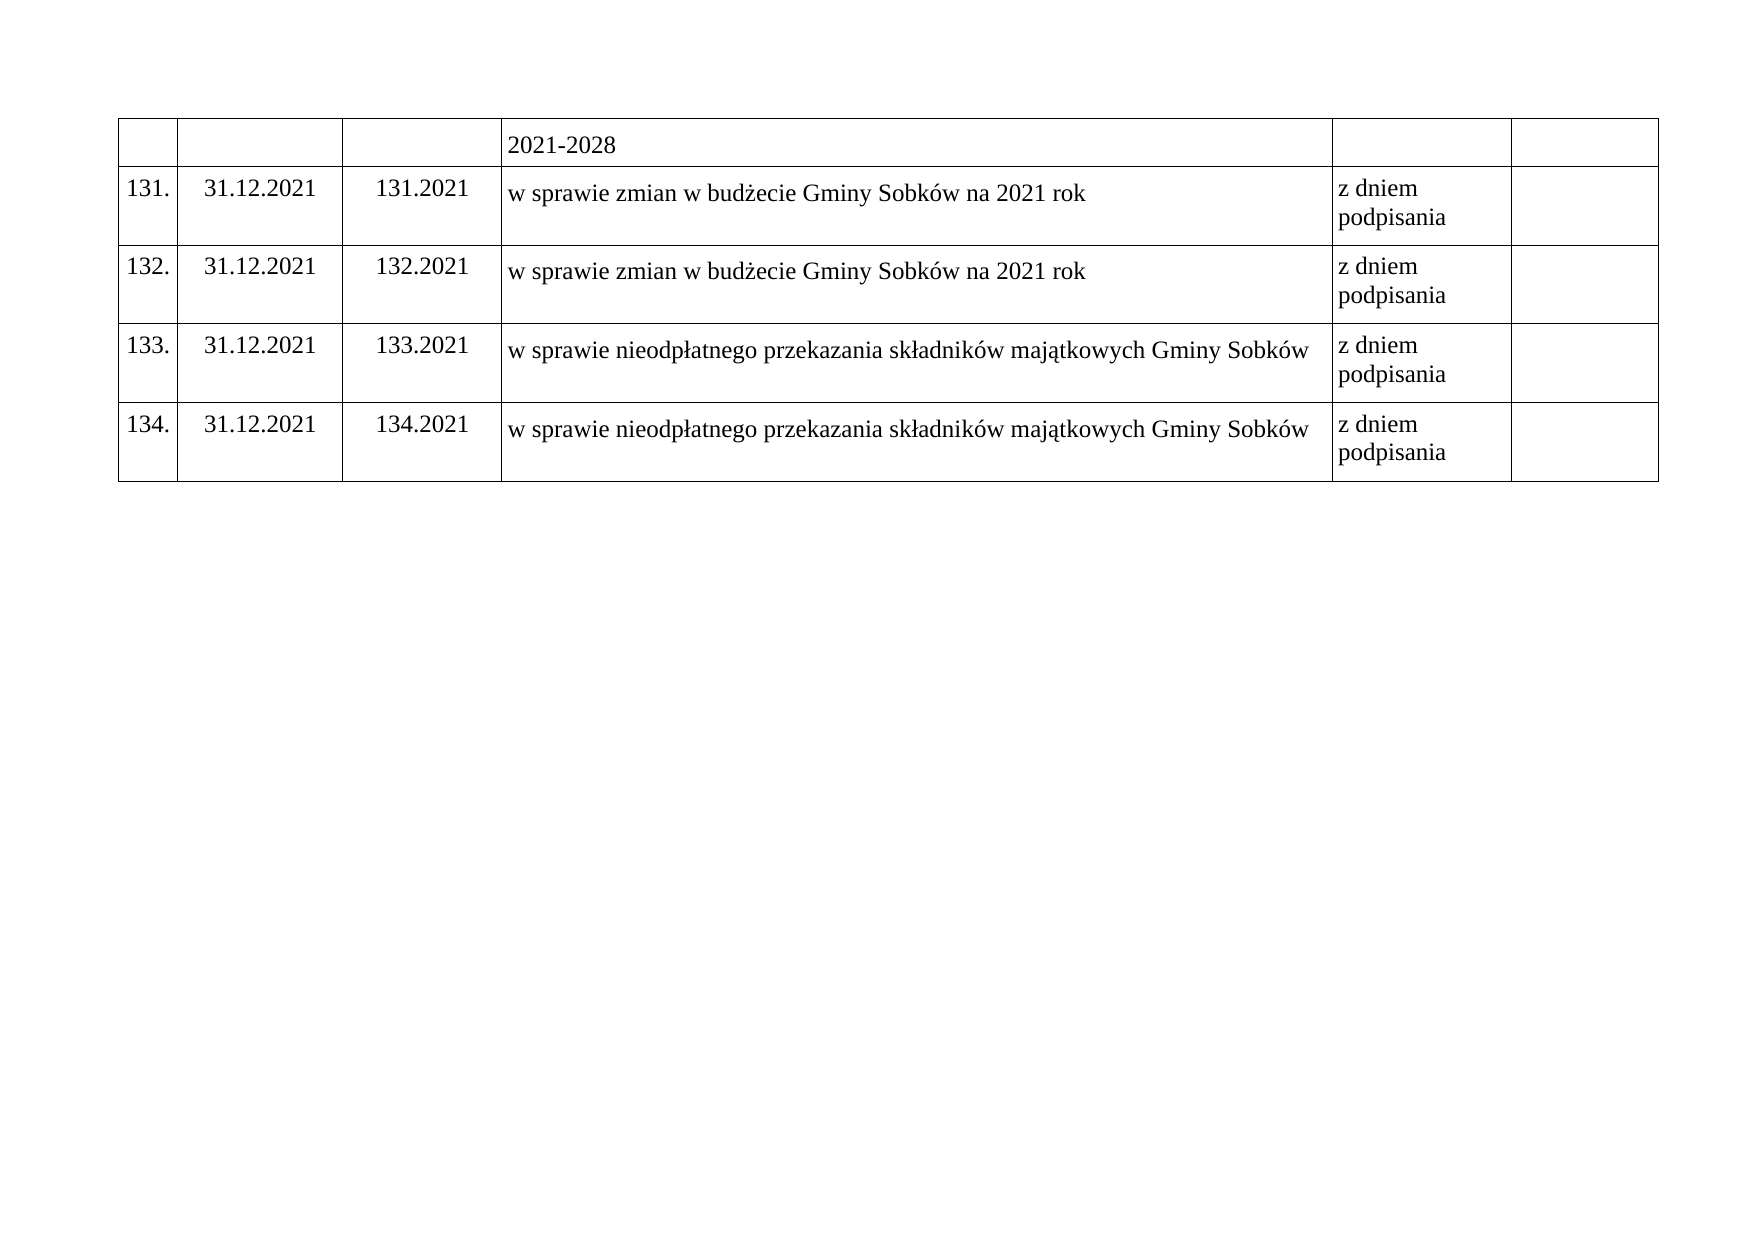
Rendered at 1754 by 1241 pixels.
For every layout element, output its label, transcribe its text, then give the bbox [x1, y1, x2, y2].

table_cell 31.12.2021 [178, 246, 342, 323]
table_cell [1512, 246, 1658, 323]
table_cell 134. [119, 403, 177, 481]
table_cell [1333, 119, 1511, 166]
table_cell z dniem podpisania [1333, 324, 1511, 402]
table_cell z dniem podpisania [1333, 246, 1511, 323]
table_cell z dniem podpisania [1333, 403, 1511, 481]
table_cell [1512, 403, 1658, 481]
table_cell [119, 119, 177, 166]
table_cell w sprawie zmian w budżecie Gminy Sobków na 2021 rok [502, 167, 1332, 245]
table_cell 31.12.2021 [178, 403, 342, 481]
table_cell 132. [119, 246, 177, 323]
table_cell [1512, 167, 1658, 245]
table_cell 133.2021 [343, 324, 501, 402]
table_cell w sprawie nieodpłatnego przekazania składników majątkowych Gminy Sobków [502, 403, 1332, 481]
table_cell 2021-2028 [502, 119, 1332, 166]
table_cell w sprawie nieodpłatnego przekazania składników majątkowych Gminy Sobków [502, 324, 1332, 402]
table_cell 31.12.2021 [178, 324, 342, 402]
table_cell 132.2021 [343, 246, 501, 323]
table_cell [178, 119, 342, 166]
table_cell 131.2021 [343, 167, 501, 245]
table_cell 134.2021 [343, 403, 501, 481]
table_cell 133. [119, 324, 177, 402]
table_cell [343, 119, 501, 166]
table_cell [1512, 119, 1658, 166]
table_cell z dniem podpisania [1333, 167, 1511, 245]
table_cell 31.12.2021 [178, 167, 342, 245]
table_cell w sprawie zmian w budżecie Gminy Sobków na 2021 rok [502, 246, 1332, 323]
table_cell 131. [119, 167, 177, 245]
table_cell [1512, 324, 1658, 402]
